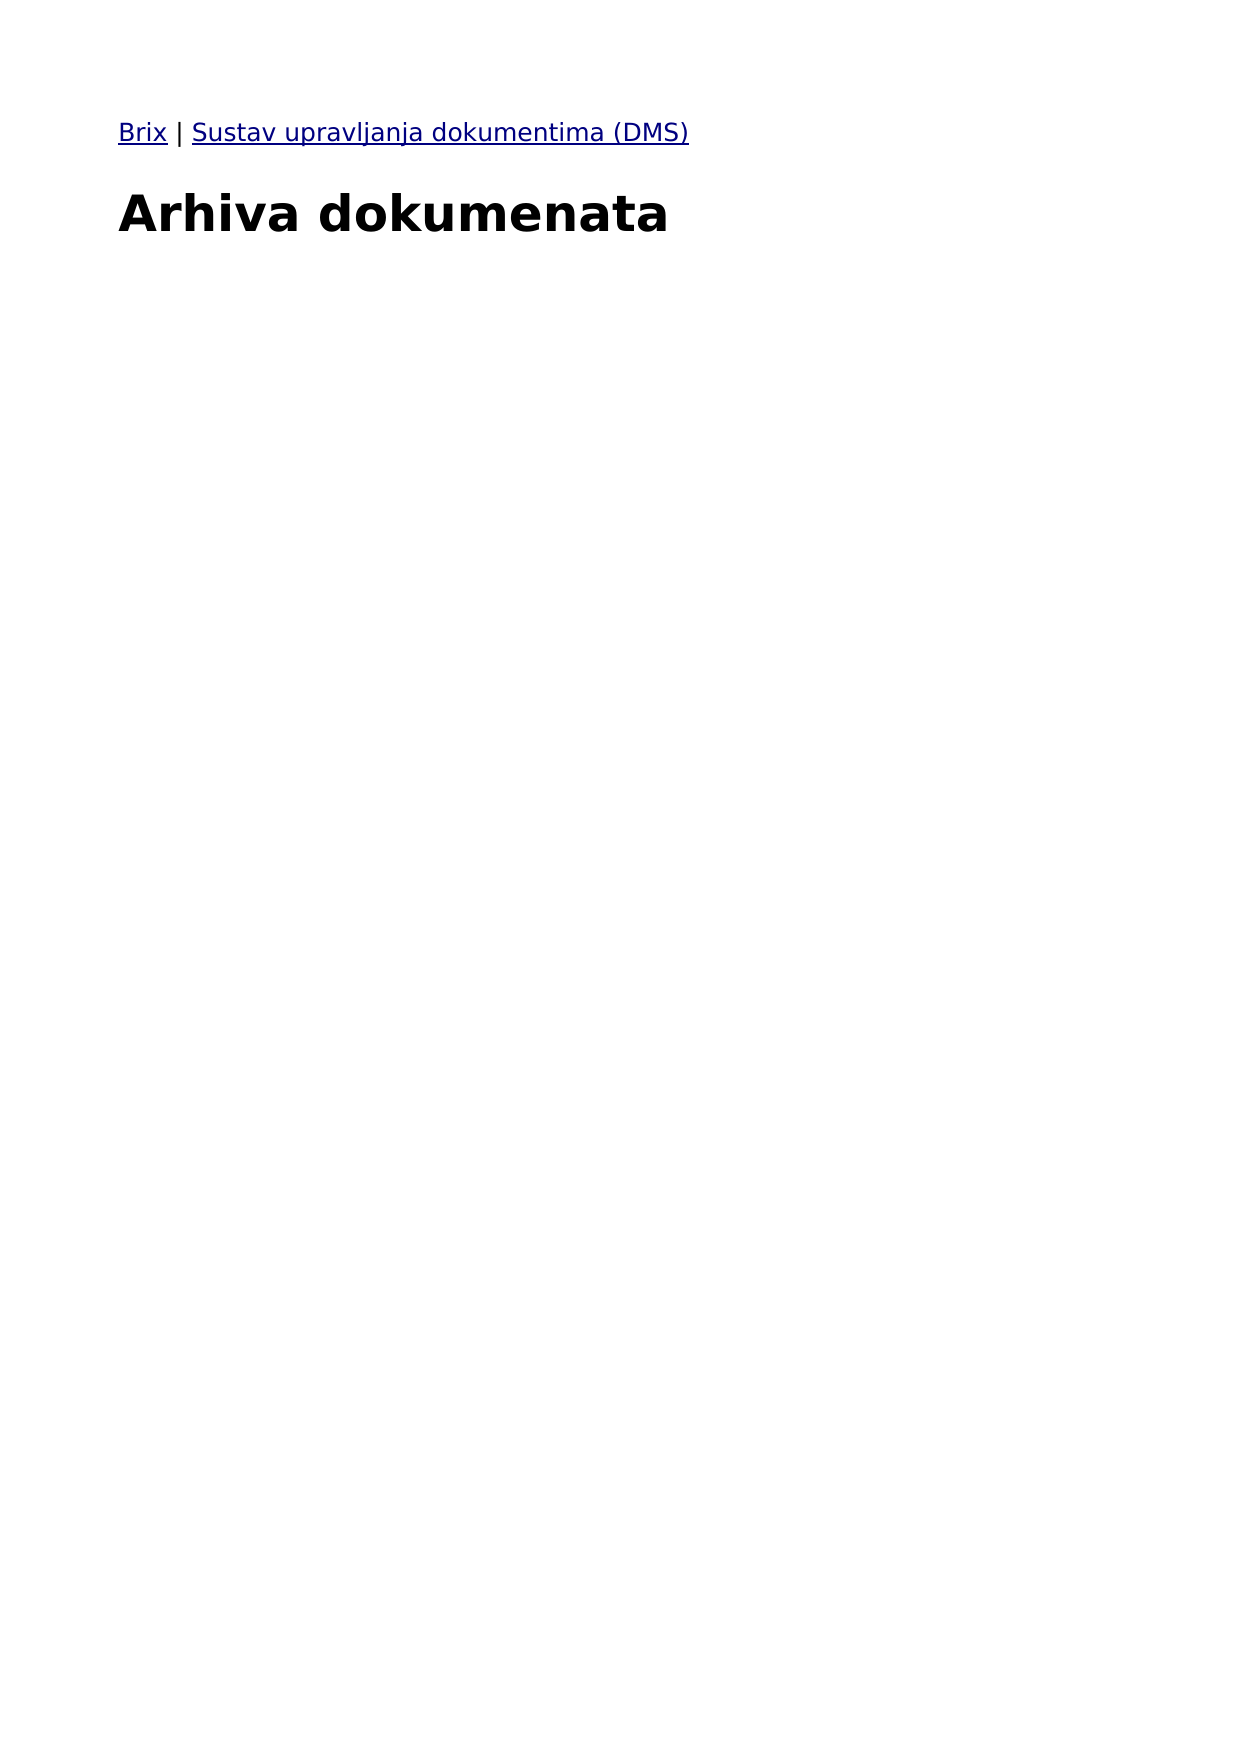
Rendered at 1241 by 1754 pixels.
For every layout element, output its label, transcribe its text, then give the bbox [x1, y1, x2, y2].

text Brix | Sustav upravljanja dokumentima (DMS) [118, 118, 1122, 147]
subtitle Arhiva dokumenata [118, 185, 1122, 243]
